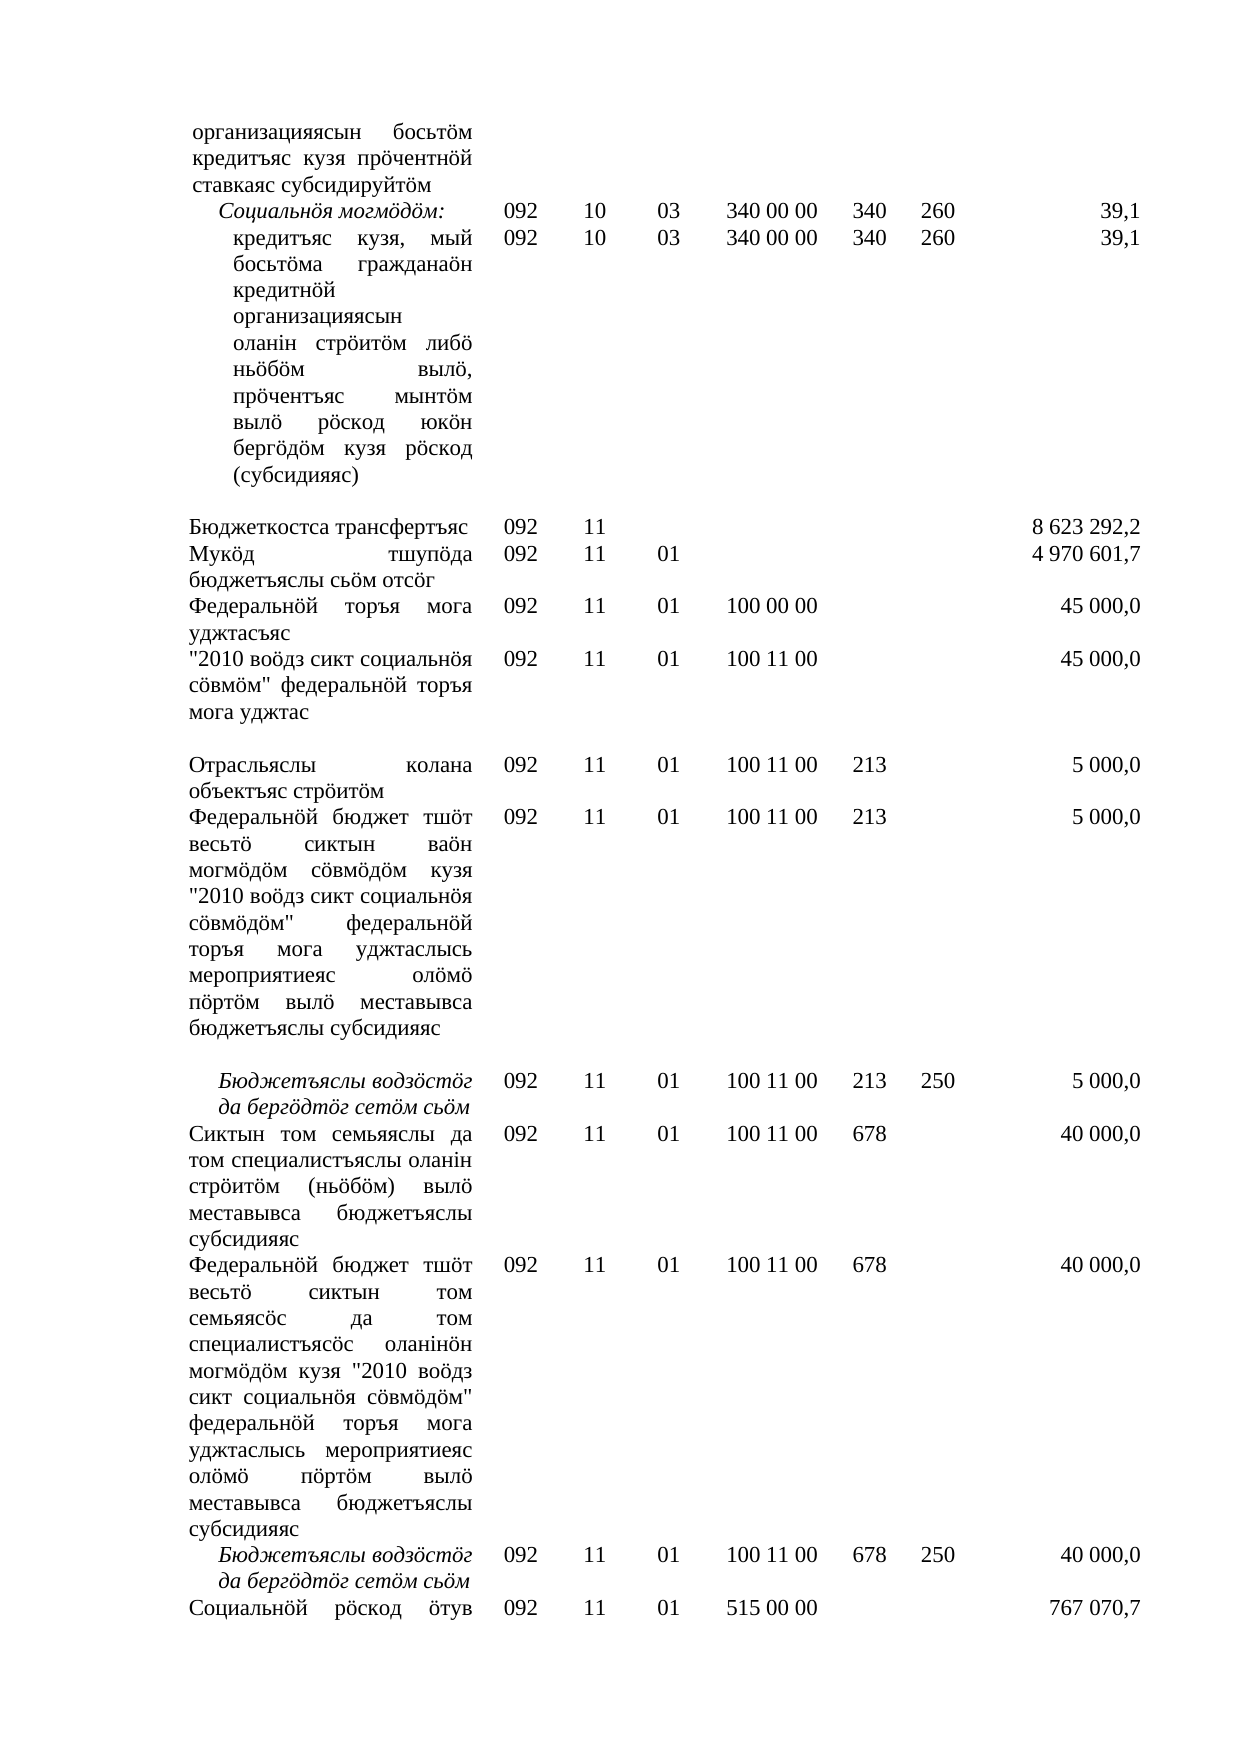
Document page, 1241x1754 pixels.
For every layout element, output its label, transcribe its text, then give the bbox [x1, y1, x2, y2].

table_cell 340 00 00 [705, 197, 838, 223]
table_cell [901, 118, 974, 197]
table_cell 45 000,0 [975, 593, 1152, 645]
table_cell [901, 1251, 974, 1541]
table_cell 11 [558, 593, 631, 645]
table_cell 100 11 00 [705, 1067, 838, 1119]
table_cell 092 [484, 751, 558, 803]
table_cell 260 [901, 197, 974, 223]
table_cell 11 [558, 1067, 631, 1119]
table_cell 10 [558, 224, 631, 513]
table_cell 213 [838, 1067, 901, 1119]
table_cell [901, 514, 974, 540]
table_cell кредитъяс кузя, мый босьтöма гражданаöн кредитнöй организацияясын оланiн стрöитöм либö ньöбöм вылö, прöчентъяс мынтöм вылö рöскод юкöн бергöдöм кузя рöскод (субсидияяс) [177, 224, 484, 513]
table_cell Бюджеткостса трансфертъяс [177, 514, 484, 540]
table_cell Социальнöя могмöдöм: [177, 197, 484, 223]
table_cell [1152, 751, 1196, 803]
table_cell 092 [484, 1594, 558, 1620]
table_cell 092 [484, 1251, 558, 1541]
table_cell 03 [631, 197, 705, 223]
table_cell [705, 514, 838, 540]
table_cell 01 [631, 751, 705, 803]
table_cell Федеральнöй бюджет тшöт весьтö сиктын ваöн могмöдöм сöвмöдöм кузя "2010 воöдз сикт социальнöя сöвмöдöм" федеральнöй торъя мога уджтаслысь мероприятиеяс олöмö пöртöм вылö меставывса бюджетъяслы субсидияяс [177, 803, 484, 1067]
table_cell [1152, 645, 1196, 751]
table_cell Бюджетъяслы водзöстöг да бергöдтöг сетöм сьöм [177, 1067, 484, 1119]
table_cell 678 [838, 1120, 901, 1251]
table_cell [901, 803, 974, 1067]
table_cell 5 000,0 [975, 1067, 1152, 1119]
table_cell 11 [558, 1594, 631, 1620]
table_cell 100 11 00 [705, 1120, 838, 1251]
table_cell Федеральнöй бюджет тшöт весьтö сиктын том семьяясöс да том специалистъясöс оланiнöн могмöдöм кузя "2010 воöдз сикт социальнöя сöвмöдöм" федеральнöй торъя мога уджтаслысь мероприятиеяс олöмö пöртöм вылö меставывса бюджетъяслы субсидияяс [177, 1251, 484, 1541]
table_cell 01 [631, 593, 705, 645]
table_cell 01 [631, 645, 705, 751]
table_cell 40 000,0 [975, 1251, 1152, 1541]
table_cell 01 [631, 1251, 705, 1541]
table_cell [1152, 197, 1196, 223]
table_cell [631, 118, 705, 197]
table_cell "2010 воöдз сикт социальнöя сöвмöм" федеральнöй торъя мога уджтас [177, 645, 484, 751]
table_cell 11 [558, 540, 631, 592]
table_cell 250 [901, 1067, 974, 1119]
table_cell [901, 645, 974, 751]
table_cell 39,1 [975, 197, 1152, 223]
table_cell 213 [838, 803, 901, 1067]
table_cell 40 000,0 [975, 1541, 1152, 1594]
table_cell [838, 593, 901, 645]
table_cell 260 [901, 224, 974, 513]
table_cell 767 070,7 [975, 1594, 1152, 1620]
table_cell организацияясын босьтöм кредитъяс кузя прöчентнöй ставкаяс субсидируйтöм [177, 118, 484, 197]
table_cell 11 [558, 803, 631, 1067]
table_cell 340 00 00 [705, 224, 838, 513]
table_cell 11 [558, 1120, 631, 1251]
table_cell [1152, 1067, 1196, 1119]
table_cell 092 [484, 803, 558, 1067]
table_cell 100 11 00 [705, 645, 838, 751]
table_cell Отрасльяслы колана объектъяс стрöитöм [177, 751, 484, 803]
table_cell [838, 540, 901, 592]
table_cell 8 623 292,2 [975, 514, 1152, 540]
table_cell [838, 514, 901, 540]
table_cell 092 [484, 1120, 558, 1251]
table_cell 250 [901, 1541, 974, 1594]
table_cell 01 [631, 803, 705, 1067]
table_cell [1152, 803, 1196, 1067]
table_cell 40 000,0 [975, 1120, 1152, 1251]
table_cell Сиктын том семьяяслы да том специалистъяслы оланiн стрöитöм (ньöбöм) вылö меставывса бюджетъяслы субсидияяс [177, 1120, 484, 1251]
table_cell 45 000,0 [975, 645, 1152, 751]
table_cell 678 [838, 1541, 901, 1594]
table_cell Социальнöй рöскод öтув [177, 1594, 484, 1620]
table_cell [631, 514, 705, 540]
table_cell 515 00 00 [705, 1594, 838, 1620]
table_cell 092 [484, 645, 558, 751]
table_cell [1152, 1541, 1196, 1594]
table_cell 5 000,0 [975, 803, 1152, 1067]
table_cell 340 [838, 197, 901, 223]
table_cell 100 11 00 [705, 1541, 838, 1594]
table_cell 10 [558, 197, 631, 223]
table_cell [705, 540, 838, 592]
table_cell [1152, 540, 1196, 592]
table_cell 100 11 00 [705, 803, 838, 1067]
table_cell 11 [558, 514, 631, 540]
table_cell Бюджетъяслы водзöстöг да бергöдтöг сетöм сьöм [177, 1541, 484, 1594]
table_cell 4 970 601,7 [975, 540, 1152, 592]
table_cell Федеральнöй торъя мога уджтасъяс [177, 593, 484, 645]
table_cell 01 [631, 1120, 705, 1251]
table_cell [838, 1594, 901, 1620]
table_cell 100 00 00 [705, 593, 838, 645]
table_cell [1152, 1594, 1196, 1620]
table_cell 39,1 [975, 224, 1152, 513]
table_cell 100 11 00 [705, 751, 838, 803]
table_cell 678 [838, 1251, 901, 1541]
table_cell 092 [484, 197, 558, 223]
table_cell Мукöд тшупöда бюджетъяслы сьöм отсöг [177, 540, 484, 592]
table_cell [975, 118, 1152, 197]
table_cell [1152, 224, 1196, 513]
table_cell 11 [558, 1251, 631, 1541]
table_cell 01 [631, 1594, 705, 1620]
table_cell [484, 118, 558, 197]
table_cell 340 [838, 224, 901, 513]
table_cell [901, 1594, 974, 1620]
table_cell 01 [631, 1541, 705, 1594]
table_cell [838, 645, 901, 751]
table_cell 5 000,0 [975, 751, 1152, 803]
table_cell [1152, 1251, 1196, 1541]
table_cell [901, 1120, 974, 1251]
table_cell 11 [558, 1541, 631, 1594]
table_cell [1152, 593, 1196, 645]
table_cell 100 11 00 [705, 1251, 838, 1541]
table_cell [1152, 118, 1196, 197]
table_cell 092 [484, 1541, 558, 1594]
table_cell 092 [484, 224, 558, 513]
table_cell 11 [558, 645, 631, 751]
table_cell [705, 118, 838, 197]
table_cell 092 [484, 593, 558, 645]
table_cell [838, 118, 901, 197]
table_cell [1152, 514, 1196, 540]
table_cell [901, 593, 974, 645]
table_cell 092 [484, 1067, 558, 1119]
table_cell 092 [484, 514, 558, 540]
table_cell 11 [558, 751, 631, 803]
table_cell 213 [838, 751, 901, 803]
table_cell 01 [631, 1067, 705, 1119]
table_cell [558, 118, 631, 197]
table_cell [901, 540, 974, 592]
table_cell 092 [484, 540, 558, 592]
table_cell 01 [631, 540, 705, 592]
table_cell [1152, 1120, 1196, 1251]
table_cell [901, 751, 974, 803]
table_cell 03 [631, 224, 705, 513]
